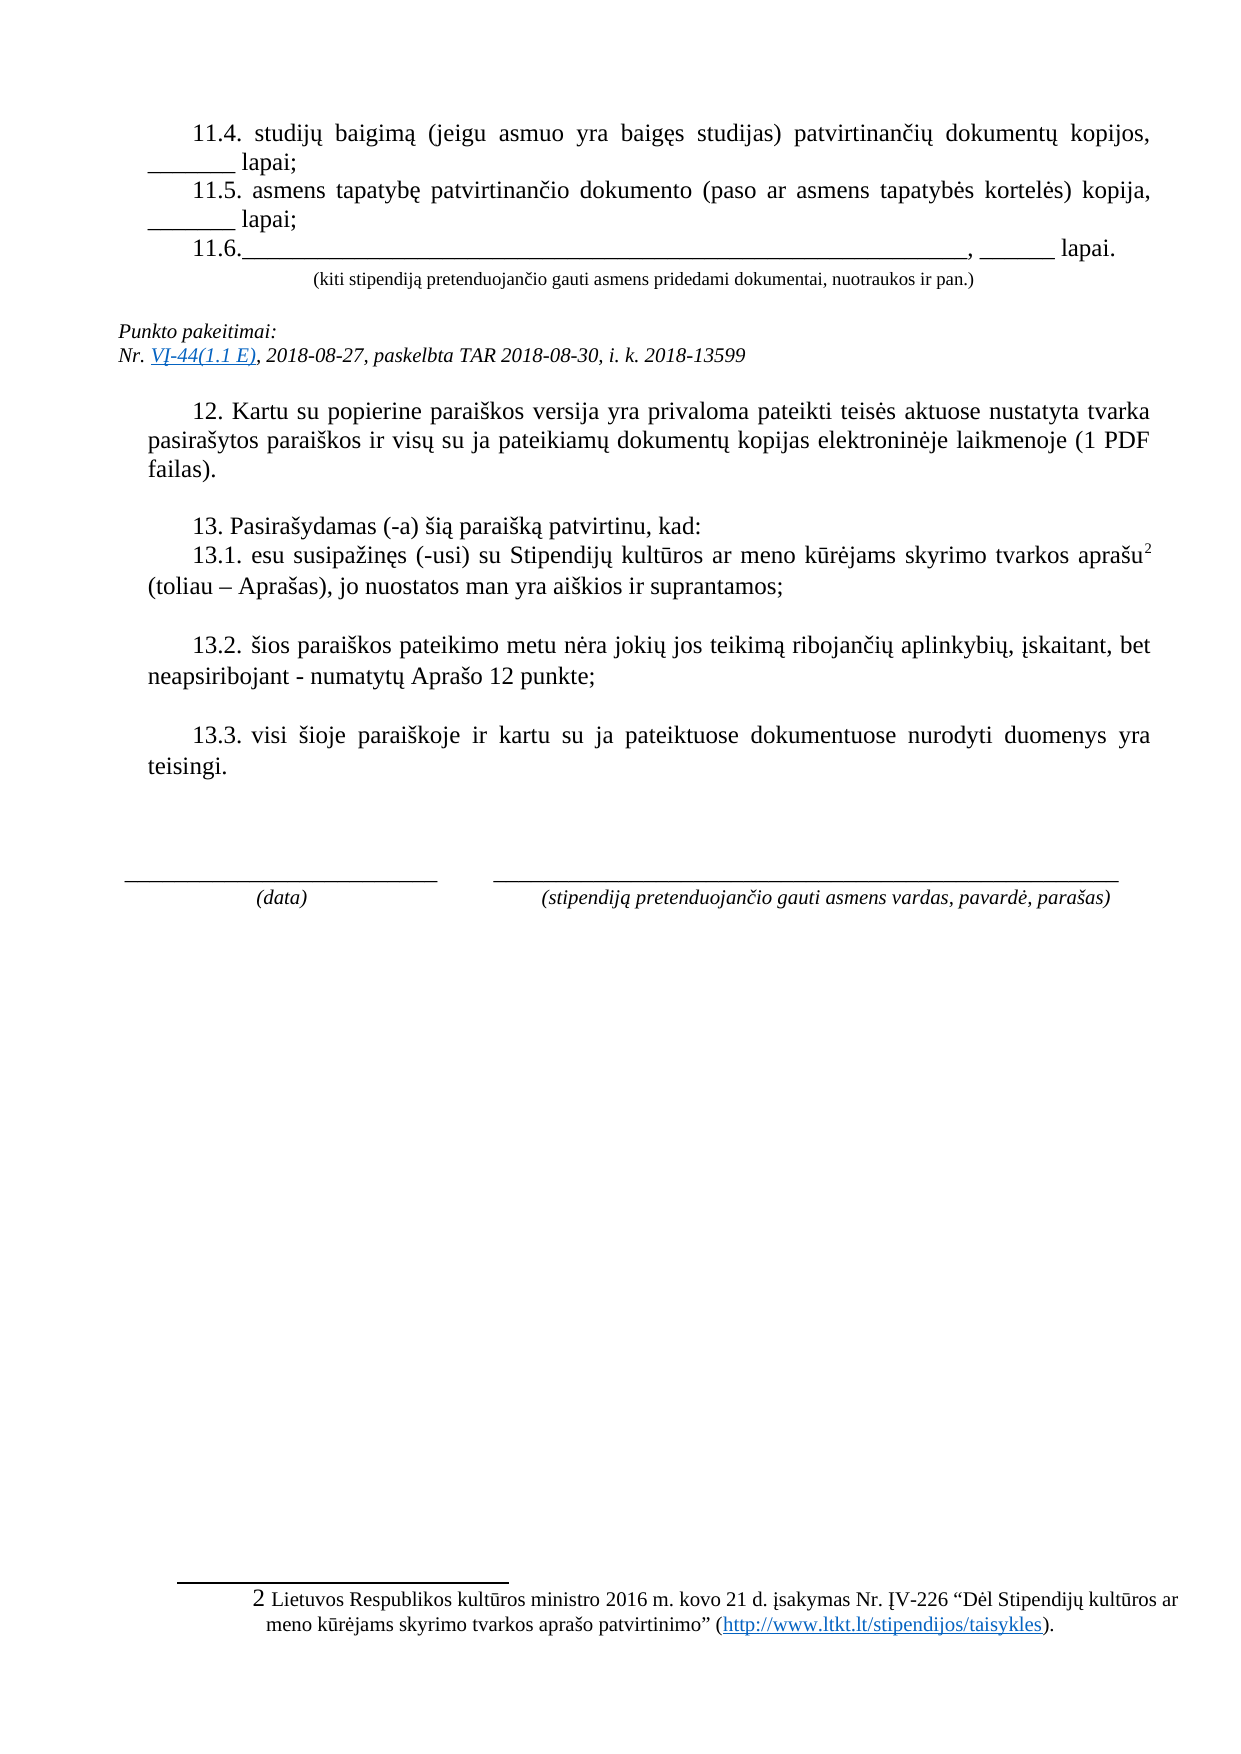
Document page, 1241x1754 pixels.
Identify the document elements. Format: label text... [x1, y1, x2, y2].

text 11.6.__________________________________________________________, ______ lapai. [148, 233, 1152, 262]
text _________________________ __________________________________________________ [118, 856, 1152, 885]
text 13.2. šios paraiškos pateikimo metu nėra jokių jos teikimą ribojančių aplinkybių, įskaitant, bet neapsiribojant - numatytų Aprašo 12 punkte; [148, 630, 1152, 690]
text 13.1. esu susipažinęs (-usi) su Stipendijų kultūros ar meno kūrėjams skyrimo tvarkos aprašu (toliau – Aprašas), jo nuostatos man yra aiškios ir suprantamos; [148, 540, 1152, 599]
text Nr. VĮ-44(1.1 E), 2018-08-27, paskelbta TAR 2018-08-30, i. k. 2018-13599 [118, 343, 1152, 367]
text (data) (stipendiją pretenduojančio gauti asmens vardas, pavardė, parašas) [118, 885, 1152, 909]
text Lietuvos Respublikos kultūros ministro 2016 m. kovo 21 d. įsakymas Nr. ĮV-226 “Dėl Stipendijų kultūros ar meno kūrėjams skyrimo tvarkos aprašo patvirtinimo” (http://www.ltkt.lt/stipendijos/taisykles). [252, 1583, 1181, 1636]
text Punkto pakeitimai: [118, 319, 1152, 343]
text 13. Pasirašydamas (-a) šią paraišką patvirtinu, kad: [192, 511, 1152, 540]
text 13.3. visi šioje paraiškoje ir kartu su ja pateiktuose dokumentuose nurodyti duomenys yra teisingi. [148, 720, 1152, 780]
text (kiti stipendiją pretenduojančio gauti asmens pridedami dokumentai, nuotraukos ir pan.) [118, 262, 1152, 291]
text 11.5. asmens tapatybę patvirtinančio dokumento (paso ar asmens tapatybės kortelės) kopija, _______ lapai; [148, 176, 1152, 233]
text 12. Kartu su popierine paraiškos versija yra privaloma pateikti teisės aktuose nustatyta tvarka pasirašytos paraiškos ir visų su ja pateikiamų dokumentų kopijas elektroninėje laikmenoje (1 PDF failas). [148, 396, 1152, 482]
text 11.4. studijų baigimą (jeigu asmuo yra baigęs studijas) patvirtinančių dokumentų kopijos, _______ lapai; [148, 118, 1152, 176]
